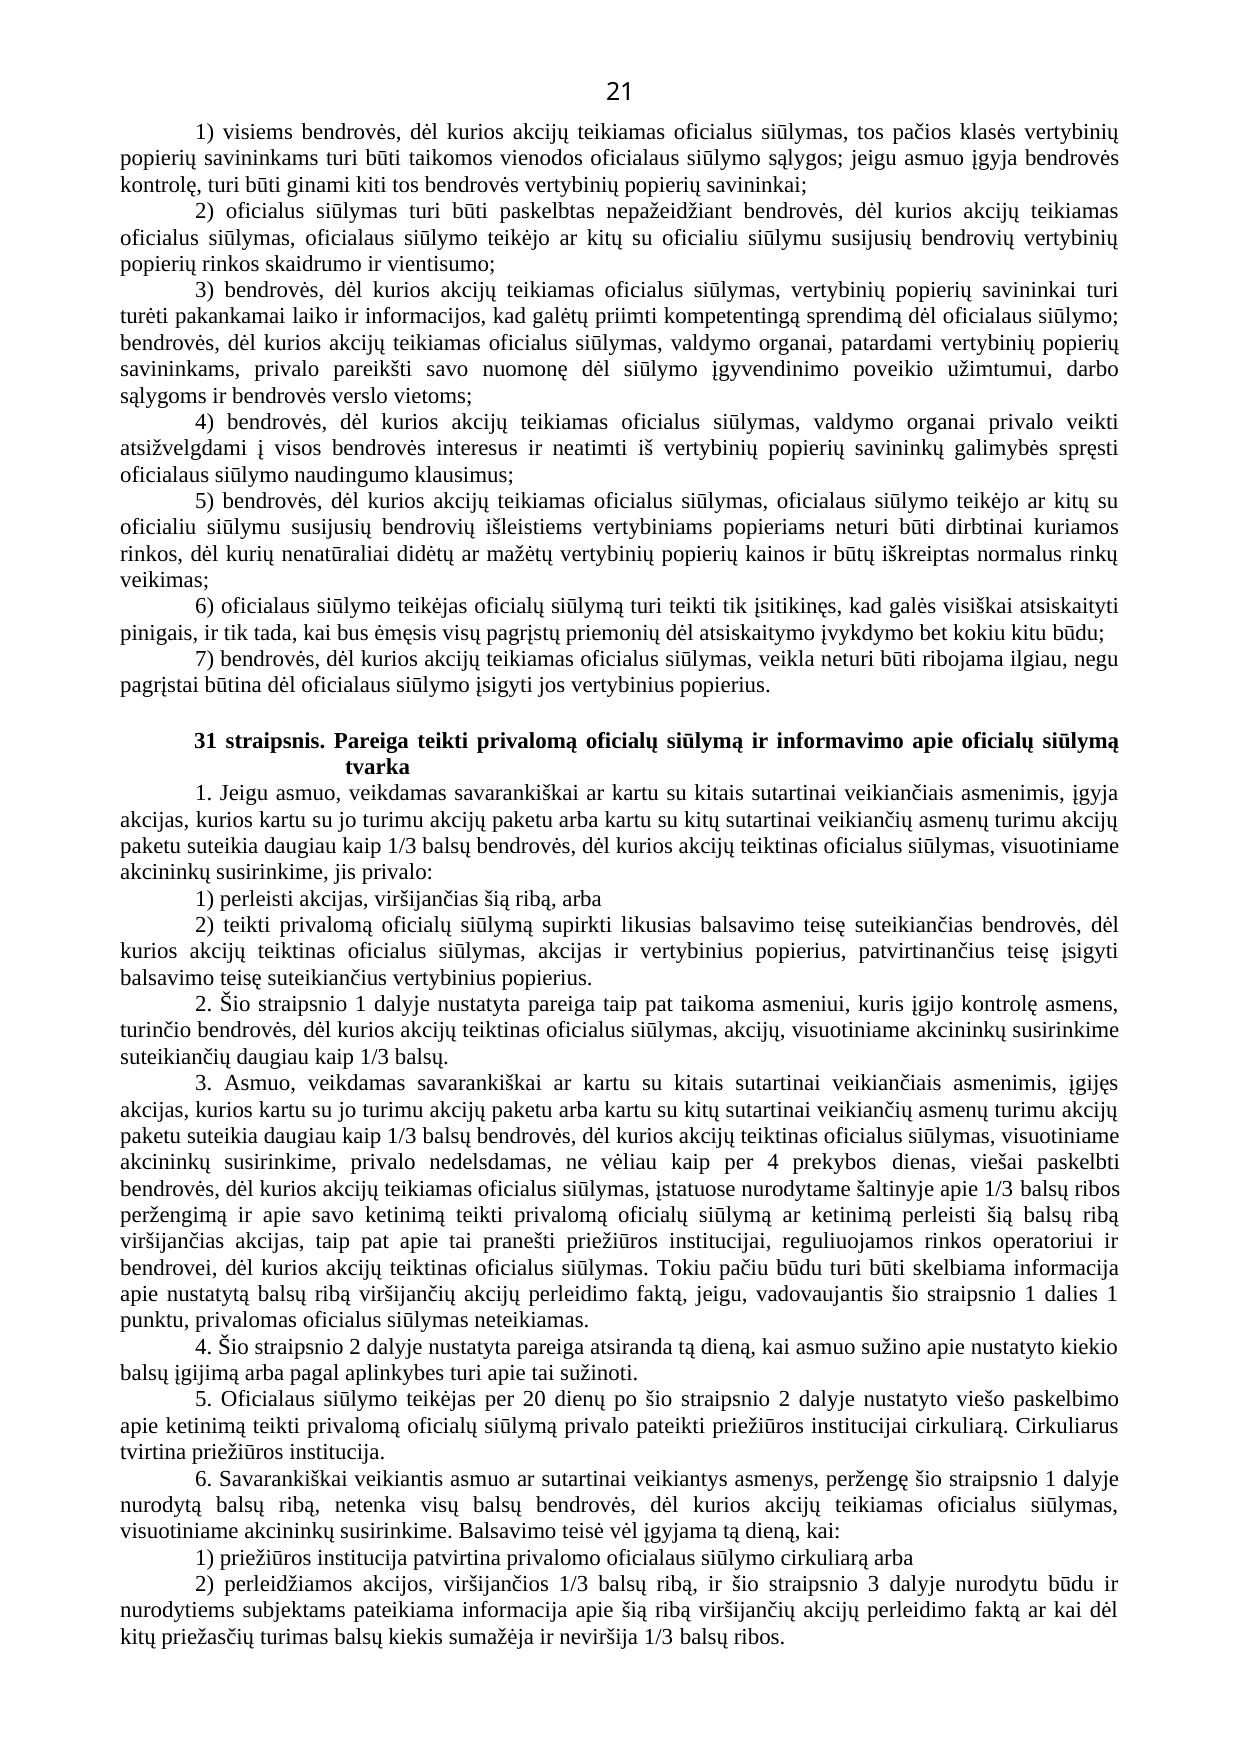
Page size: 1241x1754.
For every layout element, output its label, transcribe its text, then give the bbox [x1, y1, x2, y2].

text 1. Jeigu asmuo, veikdamas savarankiškai ar kartu su kitais sutartinai veikiančiais asmenimis, įgyja akcijas, kurios kartu su jo turimu akcijų paketu arba kartu su kitų sutartinai veikiančių asmenų turimu akcijų paketu suteikia daugiau kaip 1/3 balsų bendrovės, dėl kurios akcijų teiktinas oficialus siūlymas, visuotiniame akcininkų susirinkime, jis privalo: [120, 779, 1120, 885]
text 2) teikti privalomą oficialų siūlymą supirkti likusias balsavimo teisę suteikiančias bendrovės, dėl kurios akcijų teiktinas oficialus siūlymas, akcijas ir vertybinius popierius, patvirtinančius teisę įsigyti balsavimo teisę suteikiančius vertybinius popierius. [120, 911, 1120, 990]
text 3) bendrovės, dėl kurios akcijų teikiamas oficialus siūlymas, vertybinių popierių savininkai turi turėti pakankamai laiko ir informacijos, kad galėtų priimti kompetentingą sprendimą dėl oficialaus siūlymo; bendrovės, dėl kurios akcijų teikiamas oficialus siūlymas, valdymo organai, patardami vertybinių popierių savininkams, privalo pareikšti savo nuomonę dėl siūlymo įgyvendinimo poveikio užimtumui, darbo sąlygoms ir bendrovės verslo vietoms; [120, 276, 1120, 408]
text 6) oficialaus siūlymo teikėjas oficialų siūlymą turi teikti tik įsitikinęs, kad galės visiškai atsiskaityti pinigais, ir tik tada, kai bus ėmęsis visų pagrįstų priemonių dėl atsiskaitymo įvykdymo bet kokiu kitu būdu; [120, 592, 1120, 645]
text 2) perleidžiamos akcijos, viršijančios 1/3 balsų ribą, ir šio straipsnio 3 dalyje nurodytu būdu ir nurodytiems subjektams pateikiama informacija apie šią ribą viršijančių akcijų perleidimo faktą ar kai dėl kitų priežasčių turimas balsų kiekis sumažėja ir neviršija 1/3 balsų ribos. [120, 1570, 1120, 1649]
text 2) oficialus siūlymas turi būti paskelbtas nepažeidžiant bendrovės, dėl kurios akcijų teikiamas oficialus siūlymas, oficialaus siūlymo teikėjo ar kitų su oficialiu siūlymu susijusių bendrovių vertybinių popierių rinkos skaidrumo ir vientisumo; [120, 197, 1120, 276]
text 4) bendrovės, dėl kurios akcijų teikiamas oficialus siūlymas, valdymo organai privalo veikti atsižvelgdami į visos bendrovės interesus ir neatimti iš vertybinių popierių savininkų galimybės spręsti oficialaus siūlymo naudingumo klausimus; [120, 408, 1120, 487]
text 3. Asmuo, veikdamas savarankiškai ar kartu su kitais sutartinai veikiančiais asmenimis, įgijęs akcijas, kurios kartu su jo turimu akcijų paketu arba kartu su kitų sutartinai veikiančių asmenų turimu akcijų paketu suteikia daugiau kaip 1/3 balsų bendrovės, dėl kurios akcijų teiktinas oficialus siūlymas, visuotiniame akcininkų susirinkime, privalo nedelsdamas, ne vėliau kaip per 4 prekybos dienas, viešai paskelbti bendrovės, dėl kurios akcijų teikiamas oficialus siūlymas, įstatuose nurodytame šaltinyje apie 1/3 balsų ribos peržengimą ir apie savo ketinimą teikti privalomą oficialų siūlymą ar ketinimą perleisti šią balsų ribą viršijančias akcijas, taip pat apie tai pranešti priežiūros institucijai, reguliuojamos rinkos operatoriui ir bendrovei, dėl kurios akcijų teiktinas oficialus siūlymas. Tokiu pačiu būdu turi būti skelbiama informacija apie nustatytą balsų ribą viršijančių akcijų perleidimo faktą, jeigu, vadovaujantis šio straipsnio 1 dalies 1 punktu, privalomas oficialus siūlymas neteikiamas. [120, 1069, 1120, 1333]
text 6. Savarankiškai veikiantis asmuo ar sutartinai veikiantys asmenys, peržengę šio straipsnio 1 dalyje nurodytą balsų ribą, netenka visų balsų bendrovės, dėl kurios akcijų teikiamas oficialus siūlymas, visuotiniame akcininkų susirinkime. Balsavimo teisė vėl įgyjama tą dieną, kai: [120, 1464, 1120, 1544]
text 4. Šio straipsnio 2 dalyje nustatyta pareiga atsiranda tą dieną, kai asmuo sužino apie nustatyto kiekio balsų įgijimą arba pagal aplinkybes turi apie tai sužinoti. [120, 1333, 1120, 1386]
text 1) perleisti akcijas, viršijančias šią ribą, arba [120, 885, 1120, 911]
text 5) bendrovės, dėl kurios akcijų teikiamas oficialus siūlymas, oficialaus siūlymo teikėjo ar kitų su oficialiu siūlymu susijusių bendrovių išleistiems vertybiniams popieriams neturi būti dirbtinai kuriamos rinkos, dėl kurių nenatūraliai didėtų ar mažėtų vertybinių popierių kainos ir būtų iškreiptas normalus rinkų veikimas; [120, 487, 1120, 592]
text 1) visiems bendrovės, dėl kurios akcijų teikiamas oficialus siūlymas, tos pačios klasės vertybinių popierių savininkams turi būti taikomos vienodos oficialaus siūlymo sąlygos; jeigu asmuo įgyja bendrovės kontrolę, turi būti ginami kiti tos bendrovės vertybinių popierių savininkai; [120, 118, 1120, 197]
text 1) priežiūros institucija patvirtina privalomo oficialaus siūlymo cirkuliarą arba [120, 1544, 1120, 1570]
text 2. Šio straipsnio 1 dalyje nustatyta pareiga taip pat taikoma asmeniui, kuris įgijo kontrolę asmens, turinčio bendrovės, dėl kurios akcijų teiktinas oficialus siūlymas, akcijų, visuotiniame akcininkų susirinkime suteikiančių daugiau kaip 1/3 balsų. [120, 990, 1120, 1069]
text 5. Oficialaus siūlymo teikėjas per 20 dienų po šio straipsnio 2 dalyje nustatyto viešo paskelbimo apie ketinimą teikti privalomą oficialų siūlymą privalo pateikti priežiūros institucijai cirkuliarą. Cirkuliarus tvirtina priežiūros institucija. [120, 1386, 1120, 1464]
text 7) bendrovės, dėl kurios akcijų teikiamas oficialus siūlymas, veikla neturi būti ribojama ilgiau, negu pagrįstai būtina dėl oficialaus siūlymo įsigyti jos vertybinius popierius. [120, 645, 1120, 698]
text 31 straipsnis. Pareiga teikti privalomą oficialų siūlymą ir informavimo apie oficialų siūlymą tvarka [194, 727, 1120, 779]
